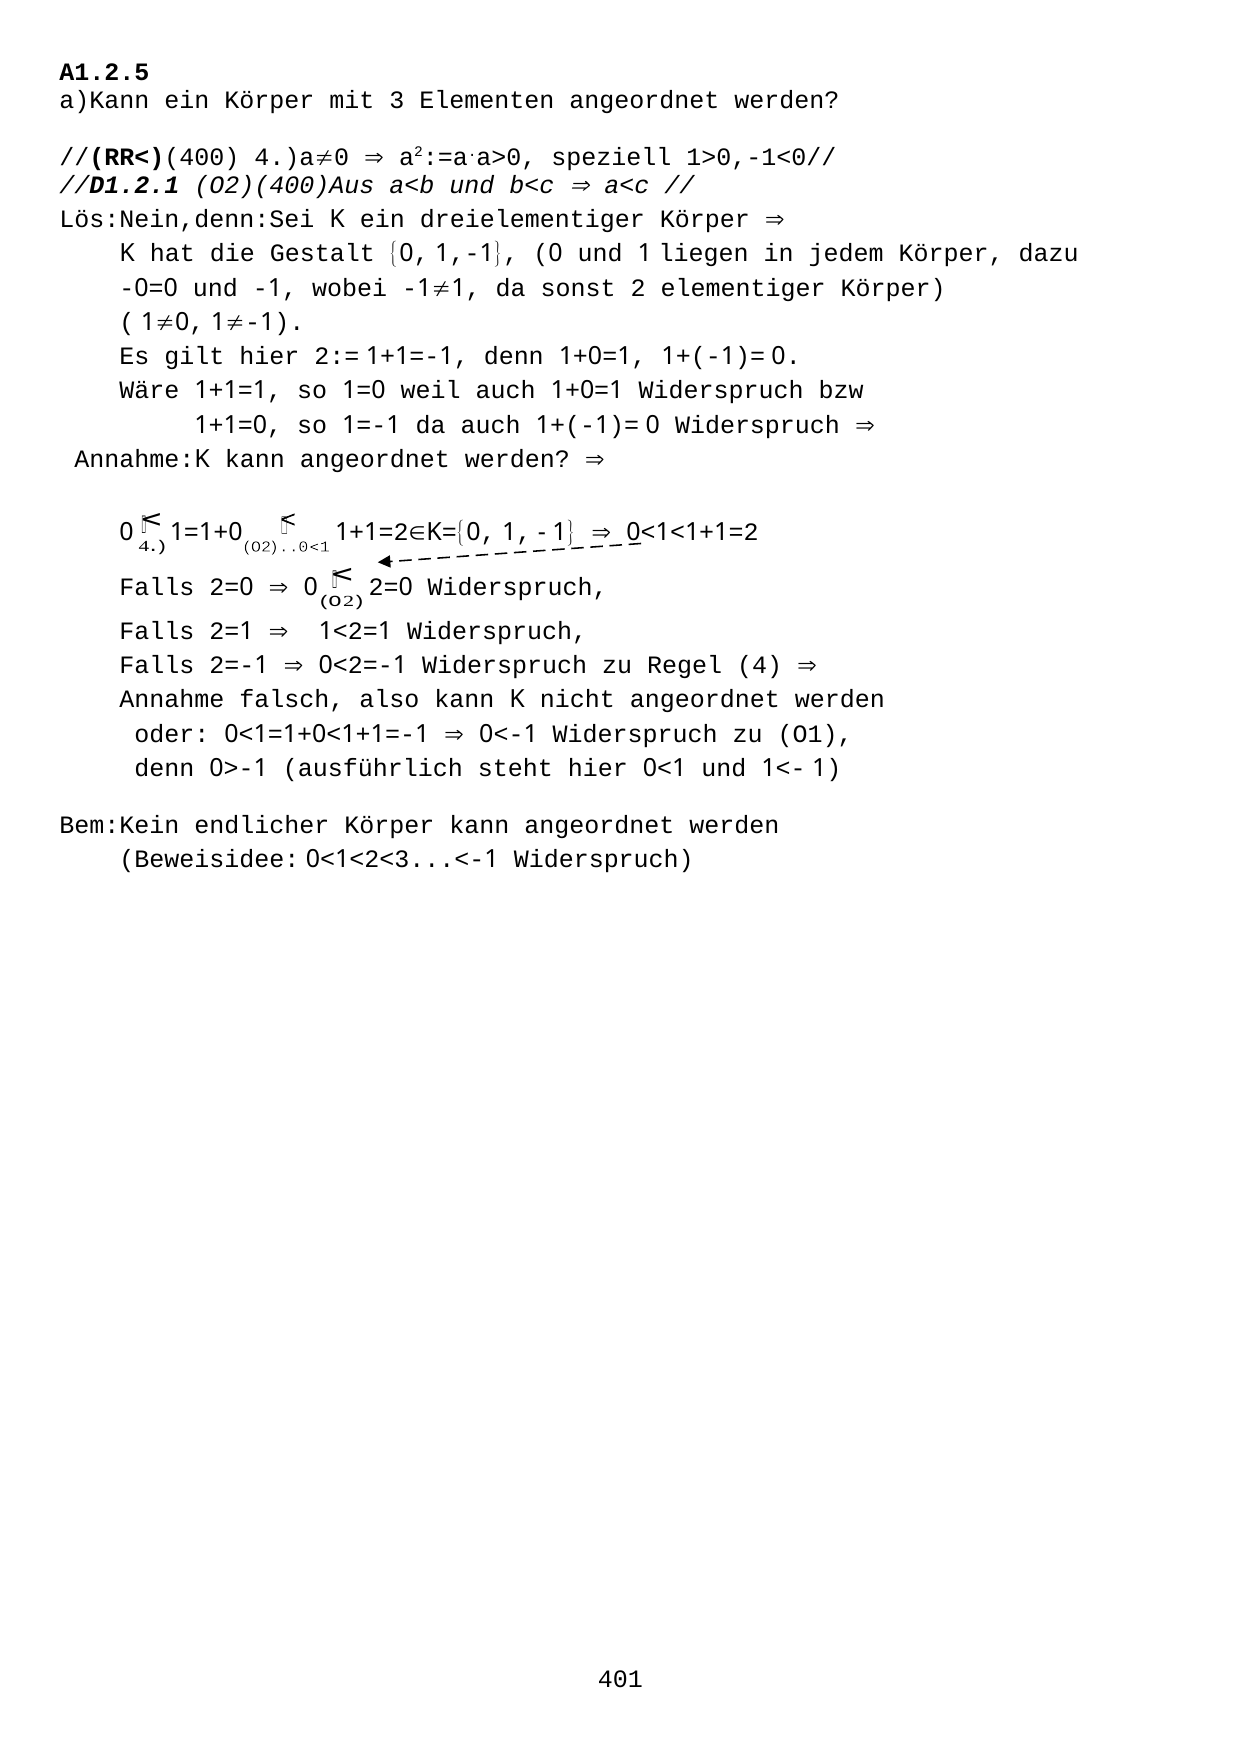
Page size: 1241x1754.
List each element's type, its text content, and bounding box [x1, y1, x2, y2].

subtitle Bem:Kein endlicher Körper kann angeordnet werden [59, 812, 1181, 841]
text Falls 2=0  02=0 Widerspruch, [59, 558, 1181, 613]
text Es gilt hier 2:= 1+1=-1, denn 1+0=1, 1+(-1)= 0. [59, 338, 1181, 372]
subtitle A1.2.5 [59, 59, 1181, 87]
text 01=1+01+1=2K=0, 1, - 1  0<1<1+1=2 [59, 503, 1181, 558]
text denn 0>-1 (ausführlich steht hier 0<1 und 1<- 1) [59, 750, 1181, 784]
subtitle //D1.2.1 (O2)(400)Aus a<b und b<c  a<c // [59, 172, 1181, 201]
text Falls 2=-1  0<2=-1 Widerspruch zu Regel (4)  [59, 647, 1181, 681]
text Lös:Nein,denn:Sei K ein dreielementiger Körper  [59, 201, 1181, 235]
text ( 10, 1-1). [59, 303, 1181, 338]
text a)Kann ein Körper mit 3 Elementen angeordnet werden? [59, 87, 1181, 116]
text -0=0 und -1, wobei -11, da sonst 2 elementiger Körper) [59, 269, 1181, 303]
text (Beweisidee: 0<1<2<3...<-1 Widerspruch) [59, 841, 1181, 875]
text Falls 2=1  1<2=1 Widerspruch, [59, 613, 1181, 647]
subtitle Annahme falsch, also kann K nicht angeordnet werden [59, 681, 1181, 715]
text //(RR<)(400) 4.)a0  a2:=a.a>0, speziell 1>0,-1<0// [59, 144, 1181, 172]
subtitle Wäre 1+1=1, so 1=0 weil auch 1+0=1 Widerspruch bzw [59, 372, 1181, 406]
text oder: 0<1=1+0<1+1=-1  0<-1 Widerspruch zu (O1), [59, 715, 1181, 750]
text 1+1=0, so 1=-1 da auch 1+(-1)= 0 Widerspruch  [59, 406, 1181, 441]
text Annahme:K kann angeordnet werden?  [59, 441, 1181, 475]
text K hat die Gestalt 0, 1,-1, (0 und 1 liegen in jedem Körper, dazu [59, 235, 1181, 269]
